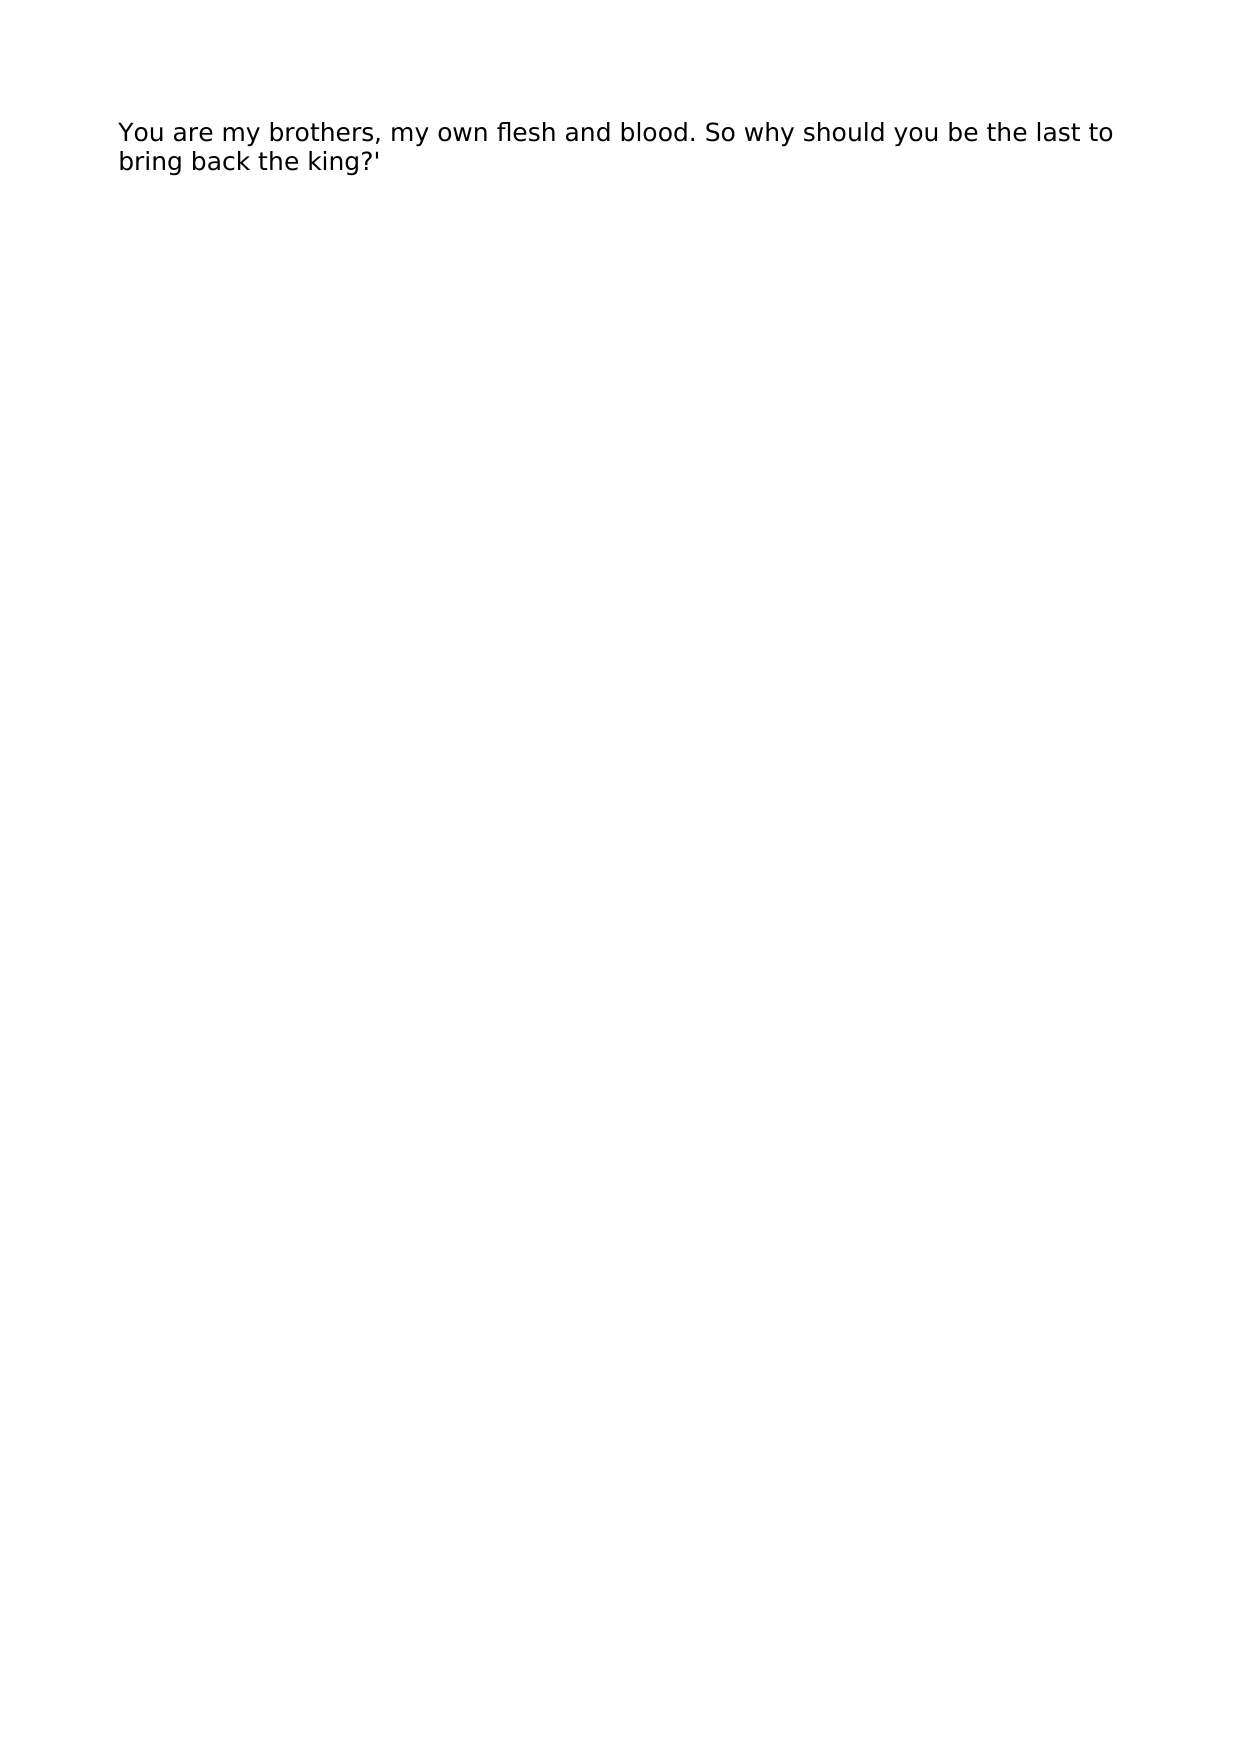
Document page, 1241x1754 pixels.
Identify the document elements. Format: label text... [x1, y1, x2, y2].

text You are my brothers, my own flesh and blood. So why should you be the last to bring back the king?' [118, 118, 1122, 176]
